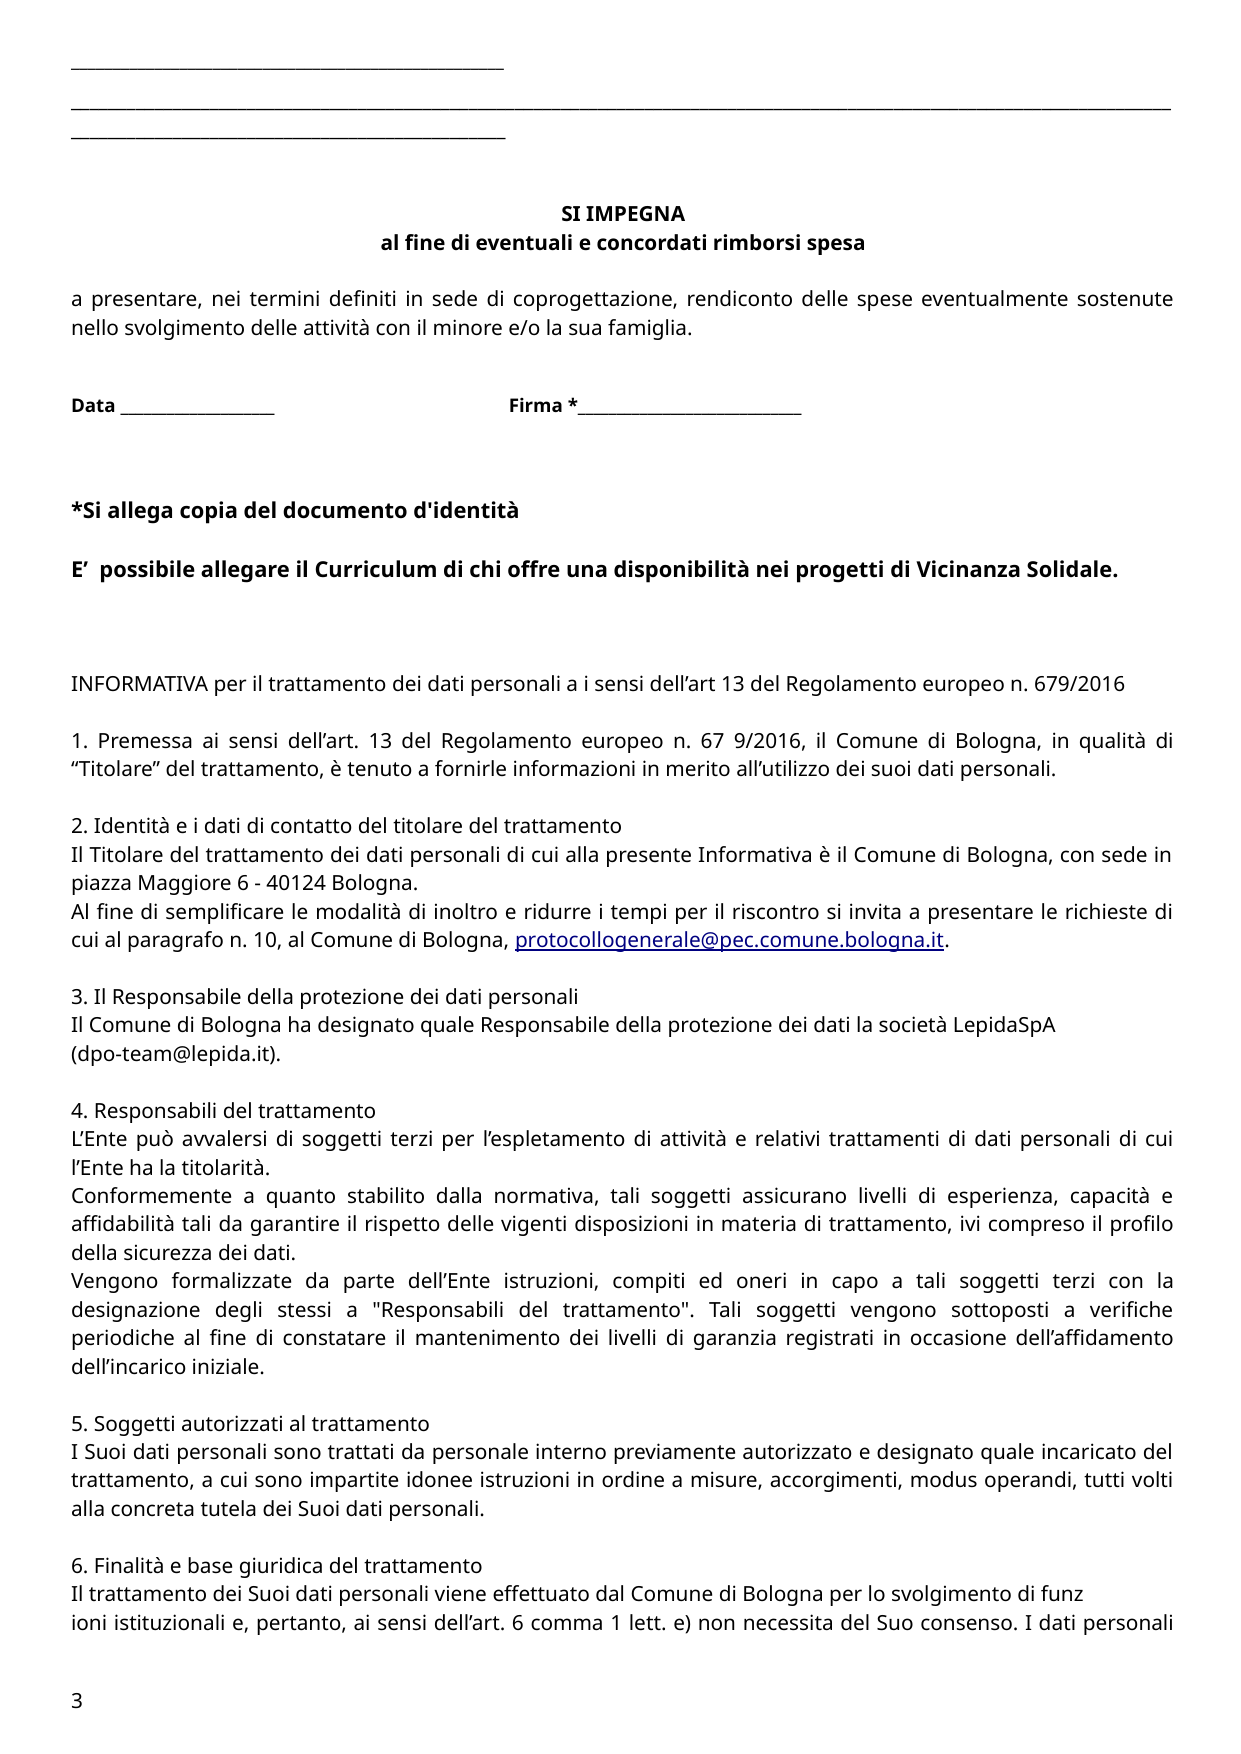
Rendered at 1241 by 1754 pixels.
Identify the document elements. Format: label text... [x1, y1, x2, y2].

text Al fine di semplificare le modalità di inoltro e ridurre i tempi per il riscontro si invita a presentare le richieste di cui al paragrafo n. 10, al Comune di Bologna, protocollogenerale@pec.comune.bologna.it. [71, 897, 1175, 954]
text ioni istituzionali e, pertanto, ai sensi dell’art. 6 comma 1 lett. e) non necessita del Suo consenso. I dati personali [71, 1608, 1175, 1636]
text E’ possibile allegare il Curriculum di chi offre una disponibilità nei progetti di Vicinanza Solidale. [71, 554, 1175, 584]
text 2. Identità e i dati di contatto del titolare del trattamento [71, 811, 1175, 840]
text 4. Responsabili del trattamento [71, 1096, 1175, 1124]
text ______________________________________________________________________________________________________________________________________________________________________ [71, 86, 1175, 142]
text *Si allega copia del documento d'identità [71, 494, 1175, 524]
text (dpo-team@lepida.it). [71, 1039, 1175, 1067]
text 1. Premessa ai sensi dell’art. 13 del Regolamento europeo n. 67 9/2016, il Comune di Bologna, in qualità di “Titolare” del trattamento, è tenuto a fornirle informazioni in merito all’utilizzo dei suoi dati personali. [71, 726, 1175, 783]
text INFORMATIVA per il trattamento dei dati personali a i sensi dell’art 13 del Regolamento europeo n. 679/2016 [71, 669, 1175, 698]
text 5. Soggetti autorizzati al trattamento [71, 1409, 1175, 1437]
text 6. Finalità e base giuridica del trattamento [71, 1551, 1175, 1579]
text SI IMPEGNA [71, 199, 1175, 228]
text a presentare, nei termini definiti in sede di coprogettazione, rendiconto delle spese eventualmente sostenute nello svolgimento delle attività con il minore e/o la sua famiglia. [71, 284, 1175, 341]
text Vengono formalizzate da parte dell’Ente istruzioni, compiti ed oneri in capo a tali soggetti terzi con la designazione degli stessi a "Responsabili del trattamento". Tali soggetti vengono sottoposti a verifiche periodiche al fine di constatare il mantenimento dei livelli di garanzia registrati in occasione dell’affidamento dell’incarico iniziale. [71, 1266, 1175, 1380]
text Il Titolare del trattamento dei dati personali di cui alla presente Informativa è il Comune di Bologna, con sede in piazza Maggiore 6 - 40124 Bologna. [71, 840, 1175, 897]
text Data ____________________ Firma *_____________________________ [71, 392, 1175, 418]
text L’Ente può avvalersi di soggetti terzi per l’espletamento di attività e relativi trattamenti di dati personali di cui l’Ente ha la titolarità. [71, 1124, 1175, 1181]
text ____________________________________________________ [71, 47, 1175, 73]
text I Suoi dati personali sono trattati da personale interno previamente autorizzato e designato quale incaricato del trattamento, a cui sono impartite idonee istruzioni in ordine a misure, accorgimenti, modus operandi, tutti volti alla concreta tutela dei Suoi dati personali. [71, 1437, 1175, 1522]
text 3. Il Responsabile della protezione dei dati personali [71, 982, 1175, 1011]
text al fine di eventuali e concordati rimborsi spesa [71, 228, 1175, 256]
text Il Comune di Bologna ha designato quale Responsabile della protezione dei dati la società LepidaSpA [71, 1011, 1175, 1039]
text Il trattamento dei Suoi dati personali viene effettuato dal Comune di Bologna per lo svolgimento di funz [71, 1579, 1175, 1608]
text Conformemente a quanto stabilito dalla normativa, tali soggetti assicurano livelli di esperienza, capacità e affidabilità tali da garantire il rispetto delle vigenti disposizioni in materia di trattamento, ivi compreso il profilo della sicurezza dei dati. [71, 1181, 1175, 1266]
